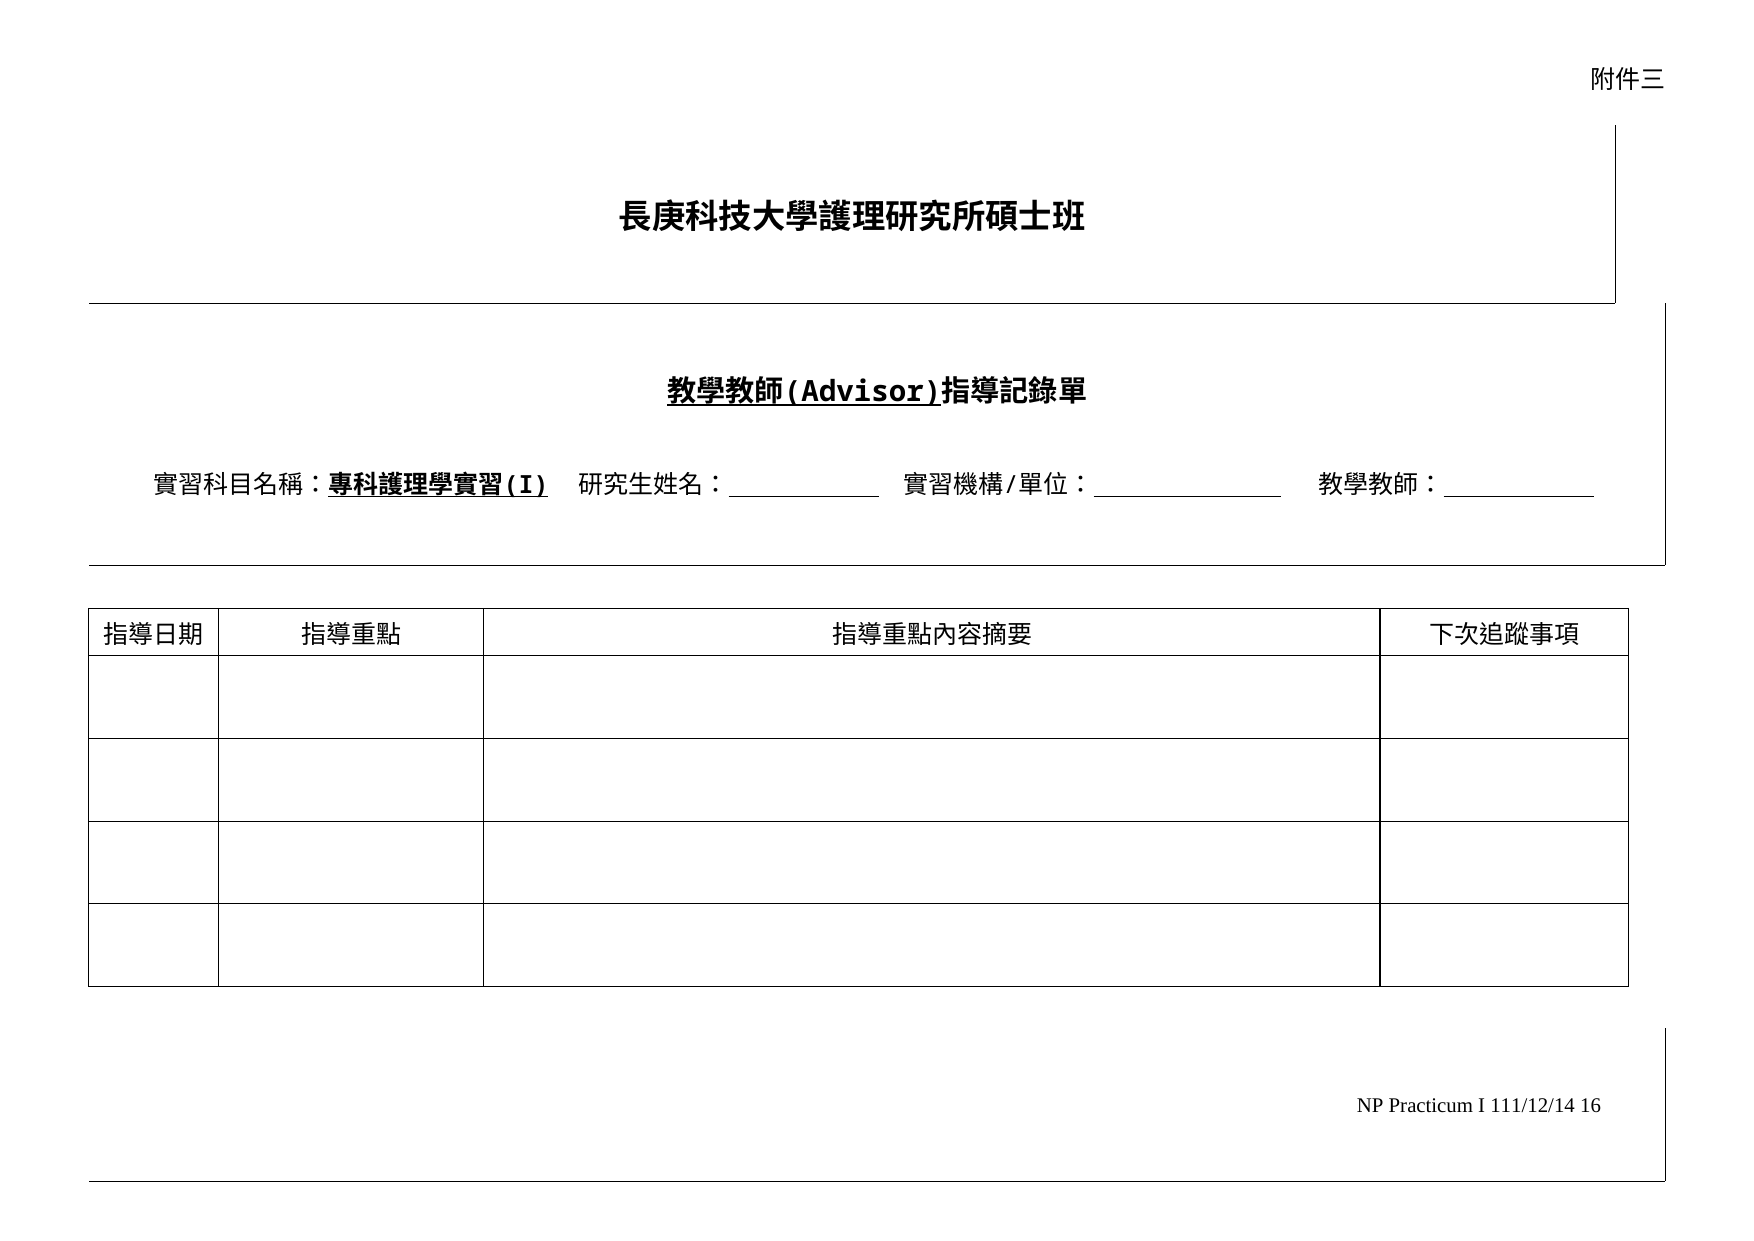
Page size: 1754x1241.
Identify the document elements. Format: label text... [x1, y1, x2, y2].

table_cell [1381, 904, 1628, 986]
table_cell [484, 822, 1379, 903]
table_cell [1381, 822, 1628, 903]
text 長庚科技大學護理研究所碩士班 [89, 125, 1615, 303]
text 實習科目名稱：專科護理學實習(I) 研究生姓名： 實習機構/單位： 教學教師： [89, 400, 1665, 565]
table_cell [484, 739, 1379, 821]
table_cell [1381, 656, 1628, 738]
text 教學教師(Advisor)指導記錄單 [89, 303, 1665, 400]
table_header 指導日期 [89, 609, 218, 655]
table_cell [1381, 739, 1628, 821]
table_cell [89, 656, 218, 738]
table_cell [219, 822, 483, 903]
table_cell [89, 739, 218, 821]
table_cell [219, 656, 483, 738]
text 附件三 [89, 59, 1665, 95]
table_cell [219, 739, 483, 821]
table_cell [219, 904, 483, 986]
table_header 指導重點內容摘要 [484, 609, 1379, 655]
table_cell [484, 656, 1379, 738]
table_cell [89, 904, 218, 986]
table_header 下次追蹤事項 [1381, 609, 1628, 655]
table_header 指導重點 [219, 609, 483, 655]
table_cell [484, 904, 1379, 986]
table_cell [89, 822, 218, 903]
